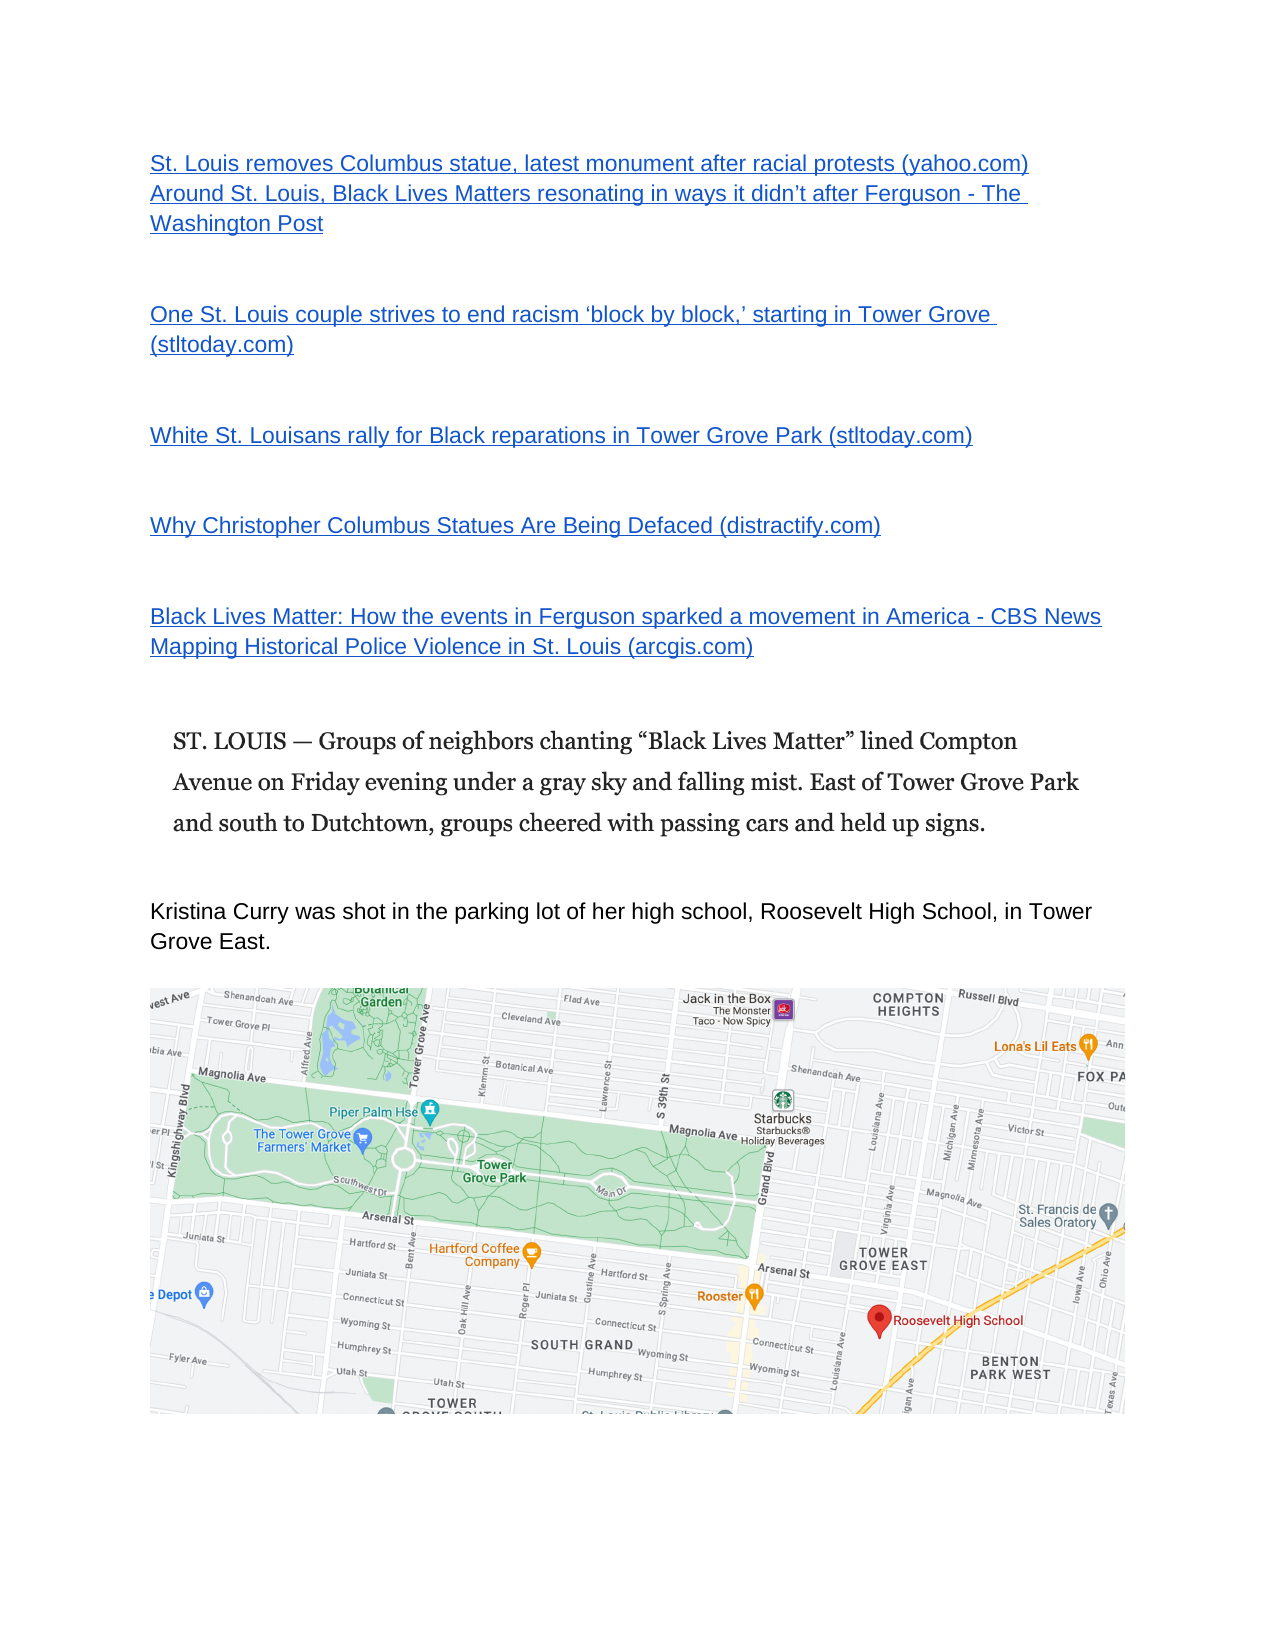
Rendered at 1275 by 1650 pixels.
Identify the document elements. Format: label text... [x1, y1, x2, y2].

picture [150, 723, 1125, 864]
picture [150, 988, 1125, 1414]
text One St. Louis couple strives to end racism ‘block by block,’ starting in Tower Grove (stltoday.com) [150, 301, 1125, 358]
text Around St. Louis, Black Lives Matters resonating in ways it didn’t after Ferguson - The Washington Post [150, 180, 1125, 237]
text Why Christopher Columbus Statues Are Being Defaced (distractify.com) [150, 512, 1125, 539]
text Kristina Curry was shot in the parking lot of her high school, Roosevelt High School, in Tower Grove East. [150, 898, 1125, 954]
text Mapping Historical Police Violence in St. Louis (arcgis.com) [150, 633, 1125, 660]
text Black Lives Matter: How the events in Ferguson sparked a movement in America - CBS News [150, 603, 1125, 629]
text White St. Louisans rally for Black reparations in Tower Grove Park (stltoday.com) [150, 422, 1125, 448]
text St. Louis removes Columbus statue, latest monument after racial protests (yahoo.com) [150, 150, 1125, 176]
